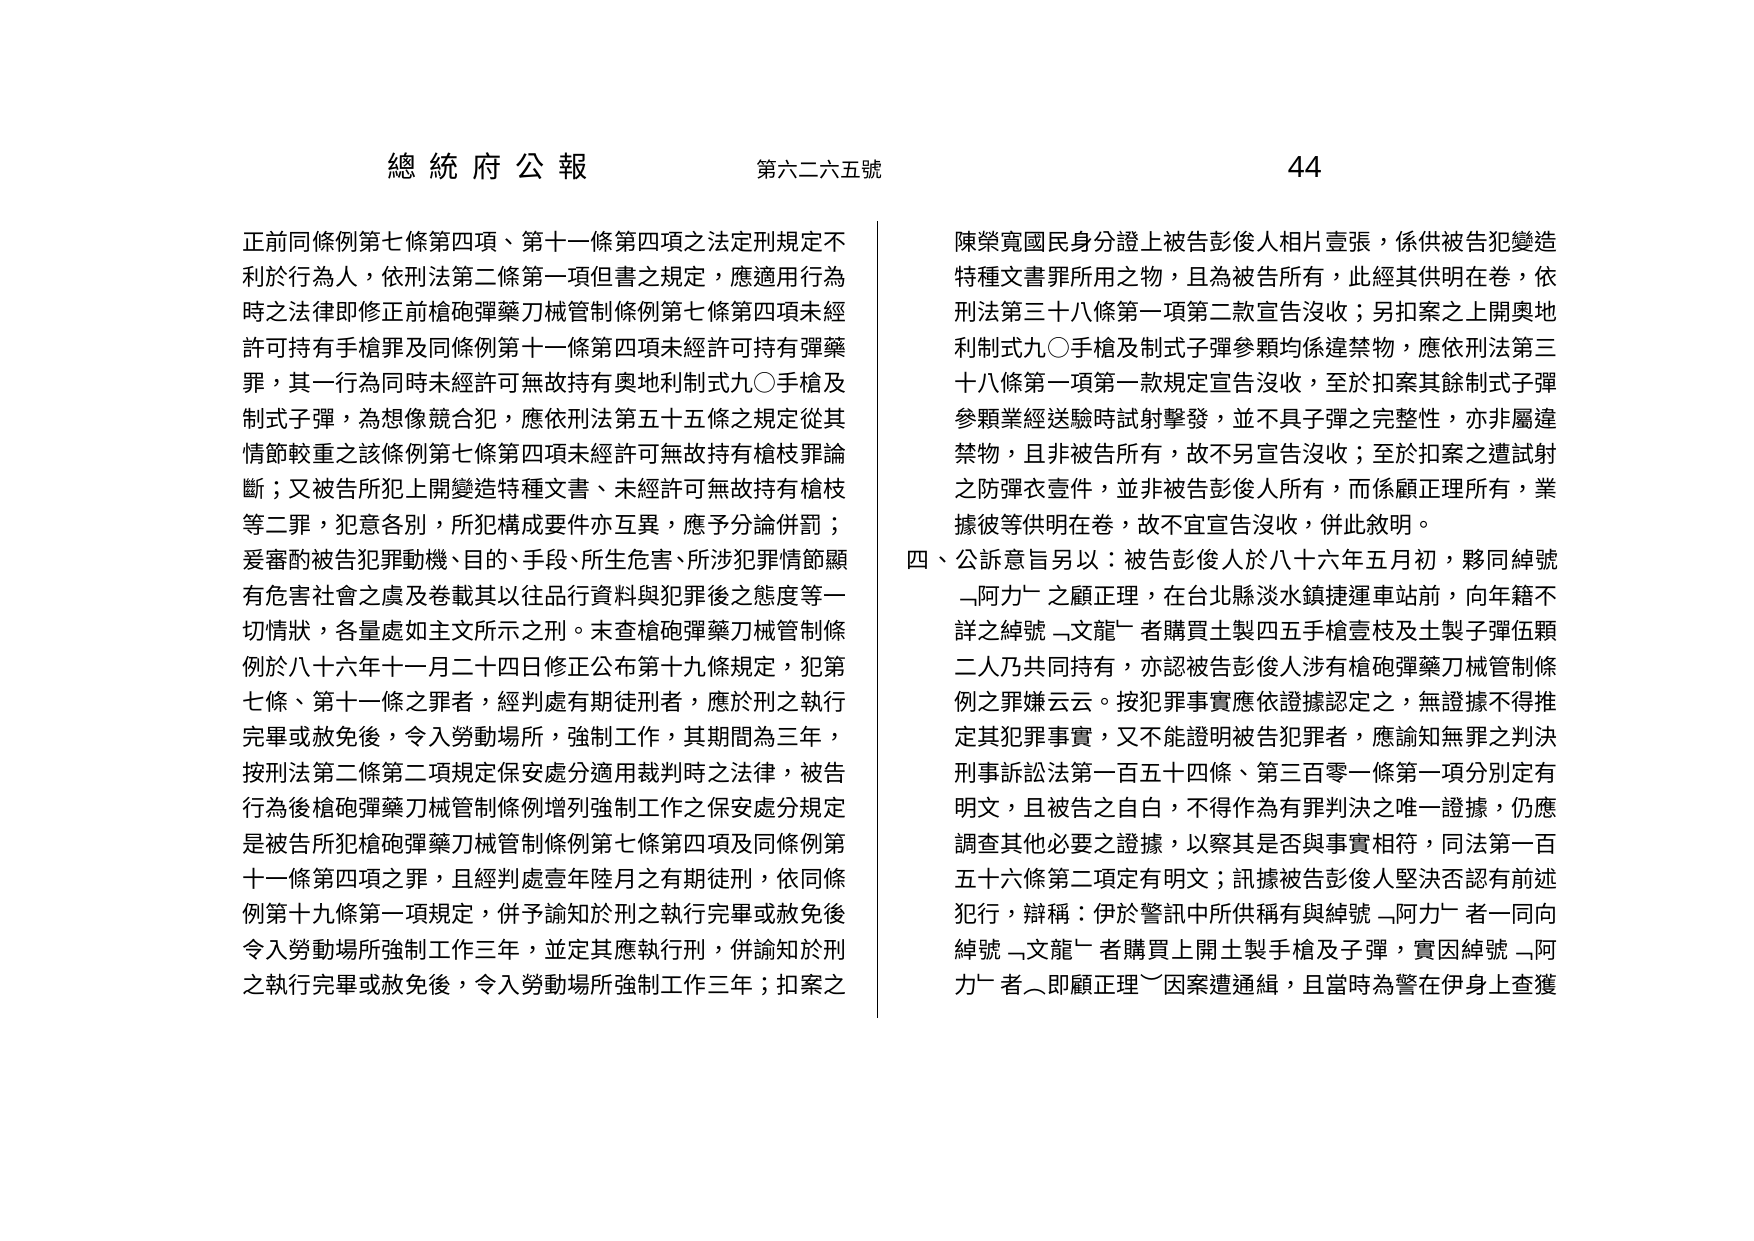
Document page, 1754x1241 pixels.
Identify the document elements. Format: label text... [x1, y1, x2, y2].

text 三、按行使變造之特種文書罪，必須提出變造之證照，本於該內容有所主張而言，查本件被告拾獲陳榮寬遺失之國民身分證為避免警察查緝之用，竟換貼本人相片，而直至八十六年六月二十七日為警搜索查獲，並未提出該證照有所主張，核其所為係犯刑法第三百三十七條之侵占遺失物罪、第二百十二條之變造特種文書罪，其所犯侵占遺失物及變造特種文書二罪間有方法結果之牽連關係，依刑法第五十五條規定，應從較重之變造特種文書罪處斷，再者其變造之特種文書之犯行，與自稱﹁林祖誠﹂之成年人間有犯意聯絡及行為分擔，皆為共同正犯；次按﹁持有﹂與﹁寄藏﹂係二種不同之犯罪型態，寄藏通常有持有之行為，但未必有持有行為，其所謂寄藏係行為人受他人之委託，而代為收藏使不易為人所發現而言，而﹁持有﹂之犯罪型態係一種繼續犯，為行為之繼續，而非狀態之繼續，於持有行為終止時，始為犯罪行為之終止，而上開扣案之槍枝及子彈，係屬槍砲彈藥刀械管制條例第四條所稱之手槍及彈藥，惟被告未經許可而無故持有上開槍枝及子彈之行為，因被告行為後，槍砲彈藥刀械管制條例業於八十六年十一月二十四日修正公布，該條例第七條第四項就其法定刑修正為五年以上有期徒刑，併科新台幣一千萬元以下罰金，同條例第十一條第四項就其法定刑修正為一年以上七年以下有期徒刑，併科新台幣七百萬元以下罰金，各較之修正前同條例第七條第四項、第十一條第四項之法定刑規定不利於行為人，依刑法第二條第一項但書之規定，應適用行為時之法律即修正前槍砲彈藥刀械管制條例第七條第四項未經許可持有手槍罪及同條例第十一條第四項未經許可持有彈藥罪，其一行為同時未經許可無故持有奧地利制式九○手槍及制式子彈，為想像競合犯，應依刑法第五十五條之規定從其情節較重之該條例第七條第四項未經許可無故持有槍枝罪論斷；又被告所犯上開變造特種文書、未經許可無故持有槍枝等二罪，犯意各別，所犯構成要件亦互異，應予分論併罰；爰審酌被告犯罪動機、目的、手段、所生危害、所涉犯罪情節顯有危害社會之虞及卷載其以往品行資料與犯罪後之態度等一切情狀，各量處如主文所示之刑。末查槍砲彈藥刀械管制條例於八十六年十一月二十四日修正公布第十九條規定，犯第七條、第十一條之罪者，經判處有期徒刑者，應於刑之執行完畢或赦免後，令入勞動場所，強制工作，其期間為三年，按刑法第二條第二項規定保安處分適用裁判時之法律，被告行為後槍砲彈藥刀械管制條例增列強制工作之保安處分規定，是被告所犯槍砲彈藥刀械管制條例第七條第四項及同條例第十一條第四項之罪，且經判處壹年陸月之有期徒刑，依同條例第十九條第一項規定，併予諭知於刑之執行完畢或赦免後，令入勞動場所強制工作三年，並定其應執行刑，併諭知於刑之執行完畢或赦免後，令入勞動場所強制工作三年；扣案之陳榮寬國民身分證上被告彭俊人相片壹張，係供被告犯變造特種文書罪所用之物，且為被告所有，此經其供明在卷，依刑法第三十八條第一項第二款宣告沒收；另扣案之上開奧地利制式九○手槍及制式子彈參顆均係違禁物，應依刑法第三十八條第一項第一款規定宣告沒收，至於扣案其餘制式子彈參顆業經送驗時試射擊發，並不具子彈之完整性，亦非屬違禁物，且非被告所有，故不另宣告沒收；至於扣案之遭試射之防彈衣壹件，並非被告彭俊人所有，而係顧正理所有，業據彼等供明在卷，故不宜宣告沒收，併此敘明。 [907, 222, 1559, 540]
text 三、按行使變造之特種文書罪，必須提出變造之證照，本於該內容有所主張而言，查本件被告拾獲陳榮寬遺失之國民身分證為避免警察查緝之用，竟換貼本人相片，而直至八十六年六月二十七日為警搜索查獲，並未提出該證照有所主張，核其所為係犯刑法第三百三十七條之侵占遺失物罪、第二百十二條之變造特種文書罪，其所犯侵占遺失物及變造特種文書二罪間有方法結果之牽連關係，依刑法第五十五條規定，應從較重之變造特種文書罪處斷，再者其變造之特種文書之犯行，與自稱﹁林祖誠﹂之成年人間有犯意聯絡及行為分擔，皆為共同正犯；次按﹁持有﹂與﹁寄藏﹂係二種不同之犯罪型態，寄藏通常有持有之行為，但未必有持有行為，其所謂寄藏係行為人受他人之委託，而代為收藏使不易為人所發現而言，而﹁持有﹂之犯罪型態係一種繼續犯，為行為之繼續，而非狀態之繼續，於持有行為終止時，始為犯罪行為之終止，而上開扣案之槍枝及子彈，係屬槍砲彈藥刀械管制條例第四條所稱之手槍及彈藥，惟被告未經許可而無故持有上開槍枝及子彈之行為，因被告行為後，槍砲彈藥刀械管制條例業於八十六年十一月二十四日修正公布，該條例第七條第四項就其法定刑修正為五年以上有期徒刑，併科新台幣一千萬元以下罰金，同條例第十一條第四項就其法定刑修正為一年以上七年以下有期徒刑，併科新台幣七百萬元以下罰金，各較之修正前同條例第七條第四項、第十一條第四項之法定刑規定不利於行為人，依刑法第二條第一項但書之規定，應適用行為時之法律即修正前槍砲彈藥刀械管制條例第七條第四項未經許可持有手槍罪及同條例第十一條第四項未經許可持有彈藥罪，其一行為同時未經許可無故持有奧地利制式九○手槍及制式子彈，為想像競合犯，應依刑法第五十五條之規定從其情節較重之該條例第七條第四項未經許可無故持有槍枝罪論斷；又被告所犯上開變造特種文書、未經許可無故持有槍枝等二罪，犯意各別，所犯構成要件亦互異，應予分論併罰；爰審酌被告犯罪動機、目的、手段、所生危害、所涉犯罪情節顯有危害社會之虞及卷載其以往品行資料與犯罪後之態度等一切情狀，各量處如主文所示之刑。末查槍砲彈藥刀械管制條例於八十六年十一月二十四日修正公布第十九條規定，犯第七條、第十一條之罪者，經判處有期徒刑者，應於刑之執行完畢或赦免後，令入勞動場所，強制工作，其期間為三年，按刑法第二條第二項規定保安處分適用裁判時之法律，被告行為後槍砲彈藥刀械管制條例增列強制工作之保安處分規定，是被告所犯槍砲彈藥刀械管制條例第七條第四項及同條例第十一條第四項之罪，且經判處壹年陸月之有期徒刑，依同條例第十九條第一項規定，併予諭知於刑之執行完畢或赦免後，令入勞動場所強制工作三年，並定其應執行刑，併諭知於刑之執行完畢或赦免後，令入勞動場所強制工作三年；扣案之陳榮寬國民身分證上被告彭俊人相片壹張，係供被告犯變造特種文書罪所用之物，且為被告所有，此經其供明在卷，依刑法第三十八條第一項第二款宣告沒收；另扣案之上開奧地利制式九○手槍及制式子彈參顆均係違禁物，應依刑法第三十八條第一項第一款規定宣告沒收，至於扣案其餘制式子彈參顆業經送驗時試射擊發，並不具子彈之完整性，亦非屬違禁物，且非被告所有，故不另宣告沒收；至於扣案之遭試射之防彈衣壹件，並非被告彭俊人所有，而係顧正理所有，業據彼等供明在卷，故不宜宣告沒收，併此敘明。 [195, 222, 847, 1001]
text 四、公訴意旨另以：被告彭俊人於八十六年五月初，夥同綽號﹁阿力﹂之顧正理，在台北縣淡水鎮捷運車站前，向年籍不詳之綽號﹁文龍﹂者購買土製四五手槍壹枝及土製子彈伍顆，二人乃共同持有，亦認被告彭俊人涉有槍砲彈藥刀械管制條例之罪嫌云云。按犯罪事實應依證據認定之，無證據不得推定其犯罪事實，又不能證明被告犯罪者，應諭知無罪之判決，刑事訴訟法第一百五十四條、第三百零一條第一項分別定有明文，且被告之自白，不得作為有罪判決之唯一證據，仍應調查其他必要之證據，以察其是否與事實相符，同法第一百五十六條第二項定有明文；訊據被告彭俊人堅決否認有前述犯行，辯稱：伊於警訊中所供稱有與綽號﹁阿力﹂者一同向綽號﹁文龍﹂者購買上開土製手槍及子彈，實因綽號﹁阿力﹂者︵即顧正理︶因案遭通緝，且當時為警在伊身上查獲制式九○手槍壹枝，故綽號﹁阿力﹂者要求伊如此陳述，伊確實不知有該槍械等語；本件公訴人認被告彭俊人涉有此部分持有槍枝、彈藥犯行，無非係以於八十六年六月二十七日二十三時十分許，在台北市撫遠街五十五號六樓之三扣得土製四五手槍壹枝及子彈伍顆為其主要論據；經查證人顧正理即綽號﹁阿力﹂者到庭結稱：彭俊人確實不知伊有槍械，而該土製四五手槍及子彈係綽號﹁文龍﹂者連同制式九○手槍及子彈、防彈衣交付予伊，伊乃將該批彈械放置於伊使用之房間內，而彭俊人於警訊中之供述係因為警察當時在他身上查獲制式九○手槍及子彈，而伊又因案遭通緝，故才要求彭俊人作不實之供述，以求伊能交保等語︵見本院八十七年一月六日審判筆錄︶，足認被告彭俊人之供述堪以採信，此外復查無其他積極證據足以證明被告涉犯上揭罪嫌，此部分不能證明被告犯罪，惟公訴人亦認此部分與前開有罪部分有裁判上一罪之關係，爰不另為無罪之諭知，至於扣案之土製四五手槍壹枝及子彈伍顆，並無積極證據足以認該批槍械係被告彭俊人所有且供其犯罪所用之物，本院自不予併宣告沒收，併此敘明。 [907, 540, 1559, 1001]
